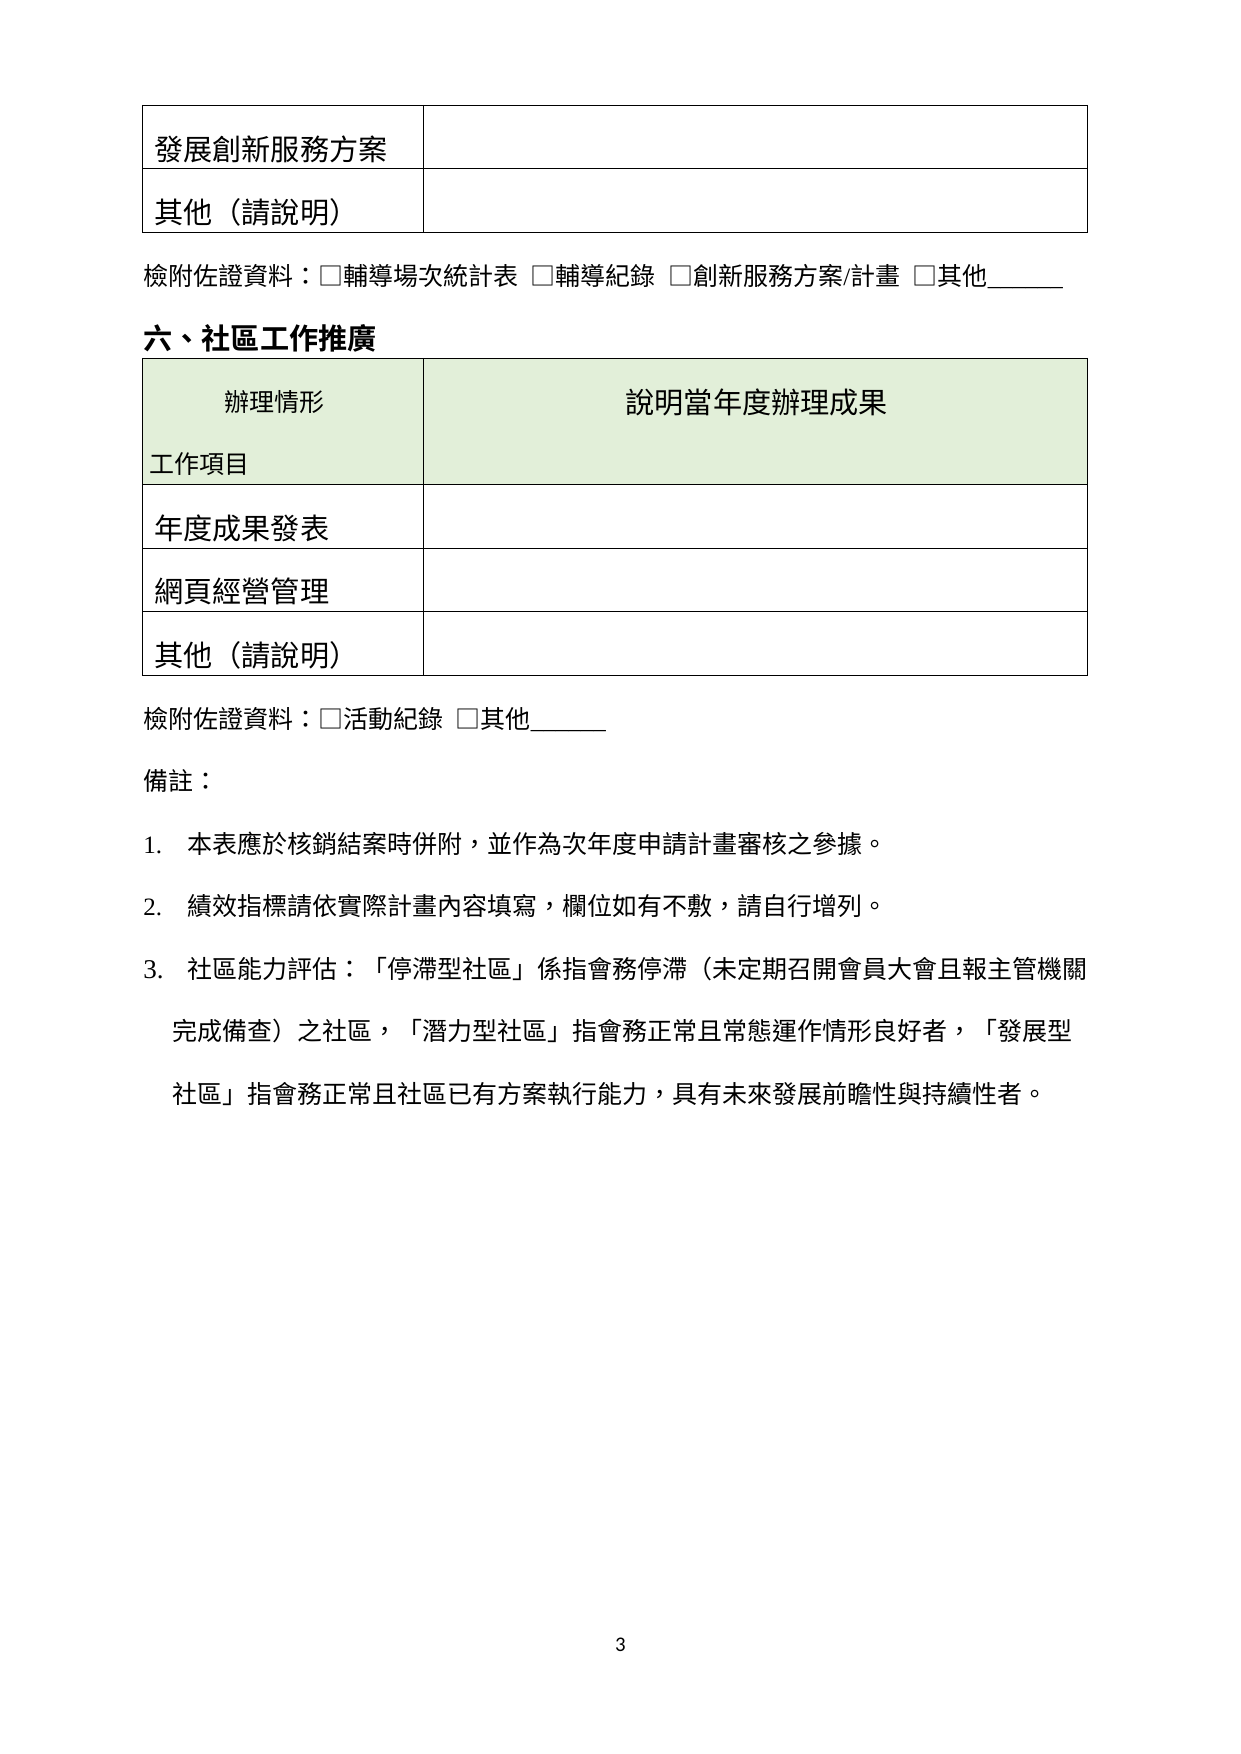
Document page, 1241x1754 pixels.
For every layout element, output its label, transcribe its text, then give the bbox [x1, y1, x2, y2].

table_header 說明當年度辦理成果 [424, 359, 1087, 484]
table_cell 其他（請說明） [143, 612, 423, 674]
list 社區能力評估：「停滯型社區」係指會務停滯（未定期召開會員大會且報主管機關完成備查）之社區，「潛力型社區」指會務正常且常態運作情形良好者，「發展型社區」指會務正常且社區已有方案執行能力，具有未來發展前瞻性與持續性者。 [143, 926, 1088, 1113]
text 檢附佐證資料：□輔導場次統計表 □輔導紀錄 □創新服務方案/計畫 □其他______ [143, 233, 1088, 295]
table_cell [424, 612, 1087, 674]
list 本表應於核銷結案時併附，並作為次年度申請計畫審核之參據。 [143, 801, 1088, 863]
list 績效指標請依實際計畫內容填寫，欄位如有不敷，請自行增列。 [143, 863, 1088, 926]
table_cell 年度成果發表 [143, 485, 423, 547]
table_cell [424, 485, 1087, 547]
table_cell [424, 169, 1087, 232]
table_cell [424, 106, 1087, 168]
table_header 辦理情形 工作項目 [143, 359, 423, 484]
table_cell 網頁經營管理 [143, 549, 423, 611]
text 備註： [143, 738, 1088, 801]
table_cell 發展創新服務方案 [143, 106, 423, 168]
text 六、社區工作推廣 [143, 295, 1088, 358]
table_cell 其他（請說明） [143, 169, 423, 232]
table_cell [424, 549, 1087, 611]
text 檢附佐證資料：□活動紀錄 □其他______ [143, 676, 1088, 738]
